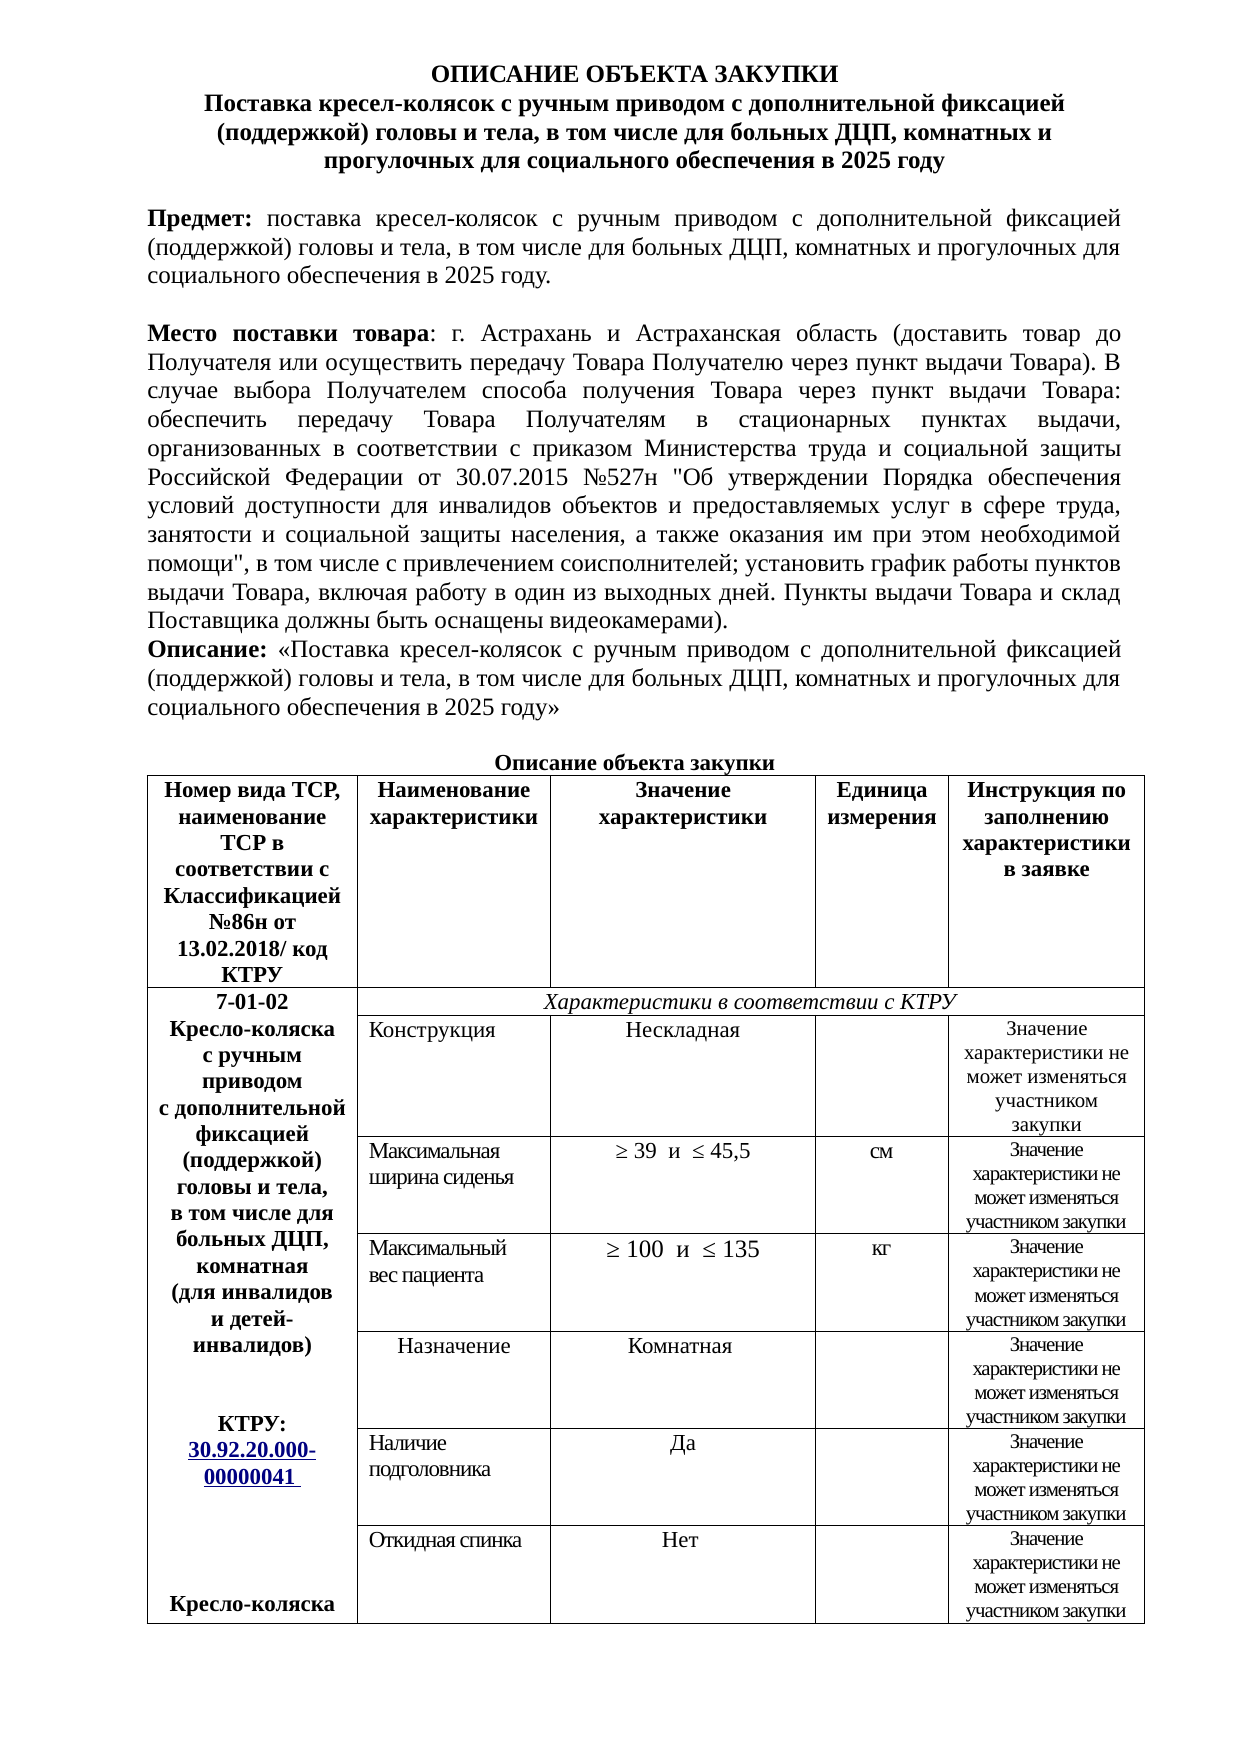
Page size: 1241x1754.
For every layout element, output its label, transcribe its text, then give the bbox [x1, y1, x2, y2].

table_cell [816, 1526, 948, 1622]
table_header Инструкция по заполнению характеристики в заявке [949, 776, 1144, 987]
table_cell Значение характеристики не может изменяться участником закупки [949, 1429, 1144, 1525]
table_cell Максимальный вес пациента [358, 1234, 550, 1331]
table_cell Значение характеристики не может изменяться участником закупки [949, 1332, 1144, 1428]
table_cell ≥ 100 и ≤ 135 [551, 1234, 815, 1331]
table_cell Комнатная [551, 1332, 815, 1428]
table_header Наименование характеристики [358, 776, 550, 987]
table_cell [816, 1429, 948, 1525]
table_header Единица измерения [816, 776, 948, 987]
table_cell Нескладная [551, 1016, 815, 1136]
table_header Значение характеристики [551, 776, 815, 987]
table_cell ≥ 39 и ≤ 45,5 [551, 1137, 815, 1233]
table_cell [816, 1332, 948, 1428]
table_cell [816, 1016, 948, 1136]
table_cell Наличие подголовника [358, 1429, 550, 1525]
text Описание: «Поставка кресел-колясок с ручным приводом с дополнительной фиксацией (поддержкой) головы и тела, в том числе для больных ДЦП, комнатных и прогулочных для социального обеспечения в 2025 году» [147, 634, 1122, 720]
table_cell Откидная спинка [358, 1526, 550, 1622]
text Предмет: поставка кресел-колясок с ручным приводом с дополнительной фиксацией (поддержкой) головы и тела, в том числе для больных ДЦП, комнатных и прогулочных для социального обеспечения в 2025 году. [147, 203, 1122, 289]
table_cell Да [551, 1429, 815, 1525]
table_cell кг [816, 1234, 948, 1331]
text Описание объекта закупки [147, 749, 1122, 775]
table_cell см [816, 1137, 948, 1233]
table_cell Значение характеристики не может изменяться участником закупки [949, 1016, 1144, 1136]
table_cell Значение характеристики не может изменяться участником закупки [949, 1137, 1144, 1233]
text ОПИСАНИЕ ОБЪЕКТА ЗАКУПКИ [147, 59, 1122, 88]
text Поставка кресел-колясок с ручным приводом с дополнительной фиксацией (поддержкой) головы и тела, в том числе для больных ДЦП, комнатных и прогулочных для социального обеспечения в 2025 году [147, 88, 1122, 174]
table_cell Максимальная ширина сиденья [358, 1137, 550, 1233]
table_cell Характеристики в соответствии с КТРУ [358, 988, 1144, 1015]
table_cell Значение характеристики не может изменяться участником закупки [949, 1526, 1144, 1622]
table_cell Нет [551, 1526, 815, 1622]
table_cell Конструкция [358, 1016, 550, 1136]
text Место поставки товара: г. Астрахань и Астраханская область (доставить товар до Получателя или осуществить передачу Товара Получателю через пункт выдачи Товара). В случае выбора Получателем способа получения Товара через пункт выдачи Товара: обеспечить передачу Товара Получателям в стационарных пунктах выдачи, организованных в соответствии с приказом Министерства труда и социальной защиты Российской Федерации от 30.07.2015 №527н "Об утверждении Порядка обеспечения условий доступности для инвалидов объектов и предоставляемых услуг в сфере труда, занятости и социальной защиты населения, а также оказания им при этом необходимой помощи", в том числе с привлечением соисполнителей; установить график работы пунктов выдачи Товара, включая работу в один из выходных дней. Пункты выдачи Товара и склад Поставщика должны быть оснащены видеокамерами). [147, 318, 1122, 634]
table_header Номер вида ТСР, наименование ТСР в соответствии с Классификацией №86н от 13.02.2018/ код КТРУ [148, 776, 357, 987]
table_cell Значение характеристики не может изменяться участником закупки [949, 1234, 1144, 1331]
table_cell 7-01-02 Кресло-коляска с ручным приводом с дополнительной фиксацией (поддержкой) головы и тела, в том числе для больных ДЦП, комнатная (для инвалидов и детей-инвалидов) КТРУ: 30.92.20.000-00000041 Кресло-коляска [148, 988, 357, 1622]
table_cell Назначение [358, 1332, 550, 1428]
